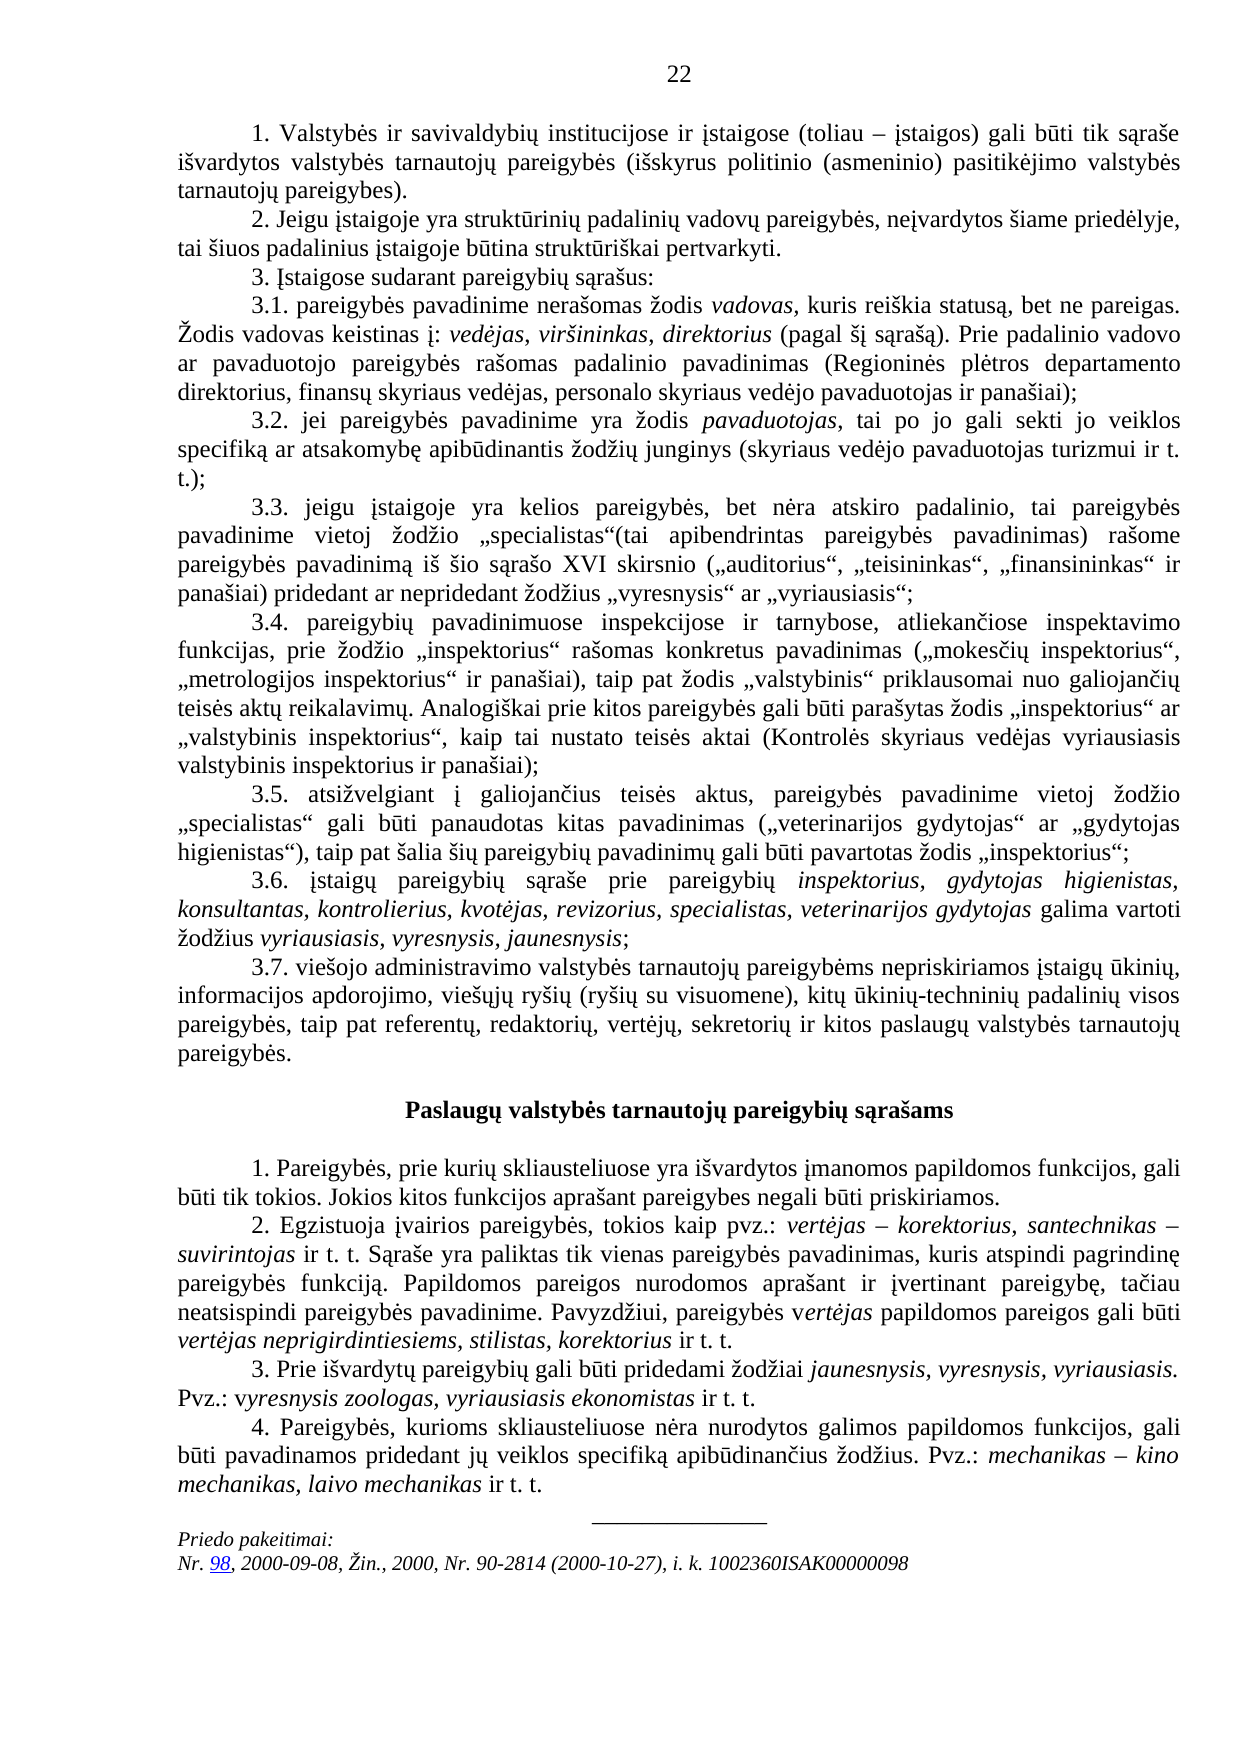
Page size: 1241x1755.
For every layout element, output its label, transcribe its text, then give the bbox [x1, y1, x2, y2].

text 1. Pareigybės, prie kurių skliausteliuose yra išvardytos įmanomos papildomos funkcijos, gali būti tik tokios. Jokios kitos funkcijos aprašant pareigybes negali būti priskiriamos. [177, 1153, 1181, 1211]
text 2. Egzistuoja įvairios pareigybės, tokios kaip pvz.: vertėjas – korektorius, santechnikas – suvirintojas ir t. t. Sąraše yra paliktas tik vienas pareigybės pavadinimas, kuris atspindi pagrindinę pareigybės funkciją. Papildomos pareigos nurodomos aprašant ir įvertinant pareigybę, tačiau neatsispindi pareigybės pavadinime. Pavyzdžiui, pareigybės vertėjas papildomos pareigos gali būti vertėjas neprigirdintiesiems, stilistas, korektorius ir t. t. [177, 1211, 1181, 1354]
text ______________ [177, 1498, 1181, 1527]
text 3.7. viešojo administravimo valstybės tarnautojų pareigybėms nepriskiriamos įstaigų ūkinių, informacijos apdorojimo, viešųjų ryšių (ryšių su visuomene), kitų ūkinių-techninių padalinių visos pareigybės, taip pat referentų, redaktorių, vertėjų, sekretorių ir kitos paslaugų valstybės tarnautojų pareigybės. [177, 952, 1181, 1067]
text Paslaugų valstybės tarnautojų pareigybių sąrašams [177, 1096, 1181, 1124]
text 3.4. pareigybių pavadinimuose inspekcijose ir tarnybose, atliekančiose inspektavimo funkcijas, prie žodžio „inspektorius“ rašomas konkretus pavadinimas („mokesčių inspektorius“, „metrologijos inspektorius“ ir panašiai), taip pat žodis „valstybinis“ priklausomai nuo galiojančių teisės aktų reikalavimų. Analogiškai prie kitos pareigybės gali būti parašytas žodis „inspektorius“ ar „valstybinis inspektorius“, kaip tai nustato teisės aktai (Kontrolės skyriaus vedėjas vyriausiasis valstybinis inspektorius ir panašiai); [177, 607, 1181, 779]
text 3.2. jei pareigybės pavadinime yra žodis pavaduotojas, tai po jo gali sekti jo veiklos specifiką ar atsakomybę apibūdinantis žodžių junginys (skyriaus vedėjo pavaduotojas turizmui ir t. t.); [177, 406, 1181, 492]
text 3.1. pareigybės pavadinime nerašomas žodis vadovas, kuris reiškia statusą, bet ne pareigas. Žodis vadovas keistinas į: vedėjas, viršininkas, direktorius (pagal šį sąrašą). Prie padalinio vadovo ar pavaduotojo pareigybės rašomas padalinio pavadinimas (Regioninės plėtros departamento direktorius, finansų skyriaus vedėjas, personalo skyriaus vedėjo pavaduotojas ir panašiai); [177, 291, 1181, 406]
text 4. Pareigybės, kurioms skliausteliuose nėra nurodytos galimos papildomos funkcijos, gali būti pavadinamos pridedant jų veiklos specifiką apibūdinančius žodžius. Pvz.: mechanikas – kino mechanikas, laivo mechanikas ir t. t. [177, 1412, 1181, 1498]
text 3.3. jeigu įstaigoje yra kelios pareigybės, bet nėra atskiro padalinio, tai pareigybės pavadinime vietoj žodžio „specialistas“(tai apibendrintas pareigybės pavadinimas) rašome pareigybės pavadinimą iš šio sąrašo XVI skirsnio („auditorius“, „teisininkas“, „finansininkas“ ir panašiai) pridedant ar nepridedant žodžius „vyresnysis“ ar „vyriausiasis“; [177, 492, 1181, 607]
text 3.5. atsižvelgiant į galiojančius teisės aktus, pareigybės pavadinime vietoj žodžio „specialistas“ gali būti panaudotas kitas pavadinimas („veterinarijos gydytojas“ ar „gydytojas higienistas“), taip pat šalia šių pareigybių pavadinimų gali būti pavartotas žodis „inspektorius“; [177, 779, 1181, 866]
text Nr. 98, 2000-09-08, Žin., 2000, Nr. 90-2814 (2000-10-27), i. k. 1002360ISAK00000098 [177, 1551, 1181, 1575]
text 3. Įstaigose sudarant pareigybių sąrašus: [177, 262, 1181, 291]
text 3.6. įstaigų pareigybių sąraše prie pareigybių inspektorius, gydytojas higienistas, konsultantas, kontrolierius, kvotėjas, revizorius, specialistas, veterinarijos gydytojas galima vartoti žodžius vyriausiasis, vyresnysis, jaunesnysis; [177, 866, 1181, 952]
text 1. Valstybės ir savivaldybių institucijose ir įstaigose (toliau – įstaigos) gali būti tik sąraše išvardytos valstybės tarnautojų pareigybės (išskyrus politinio (asmeninio) pasitikėjimo valstybės tarnautojų pareigybes). [177, 118, 1181, 204]
text Priedo pakeitimai: [177, 1527, 1181, 1551]
text 3. Prie išvardytų pareigybių gali būti pridedami žodžiai jaunesnysis, vyresnysis, vyriausiasis. Pvz.: vyresnysis zoologas, vyriausiasis ekonomistas ir t. t. [177, 1354, 1181, 1412]
text 2. Jeigu įstaigoje yra struktūrinių padalinių vadovų pareigybės, neįvardytos šiame priedėlyje, tai šiuos padalinius įstaigoje būtina struktūriškai pertvarkyti. [177, 204, 1181, 262]
